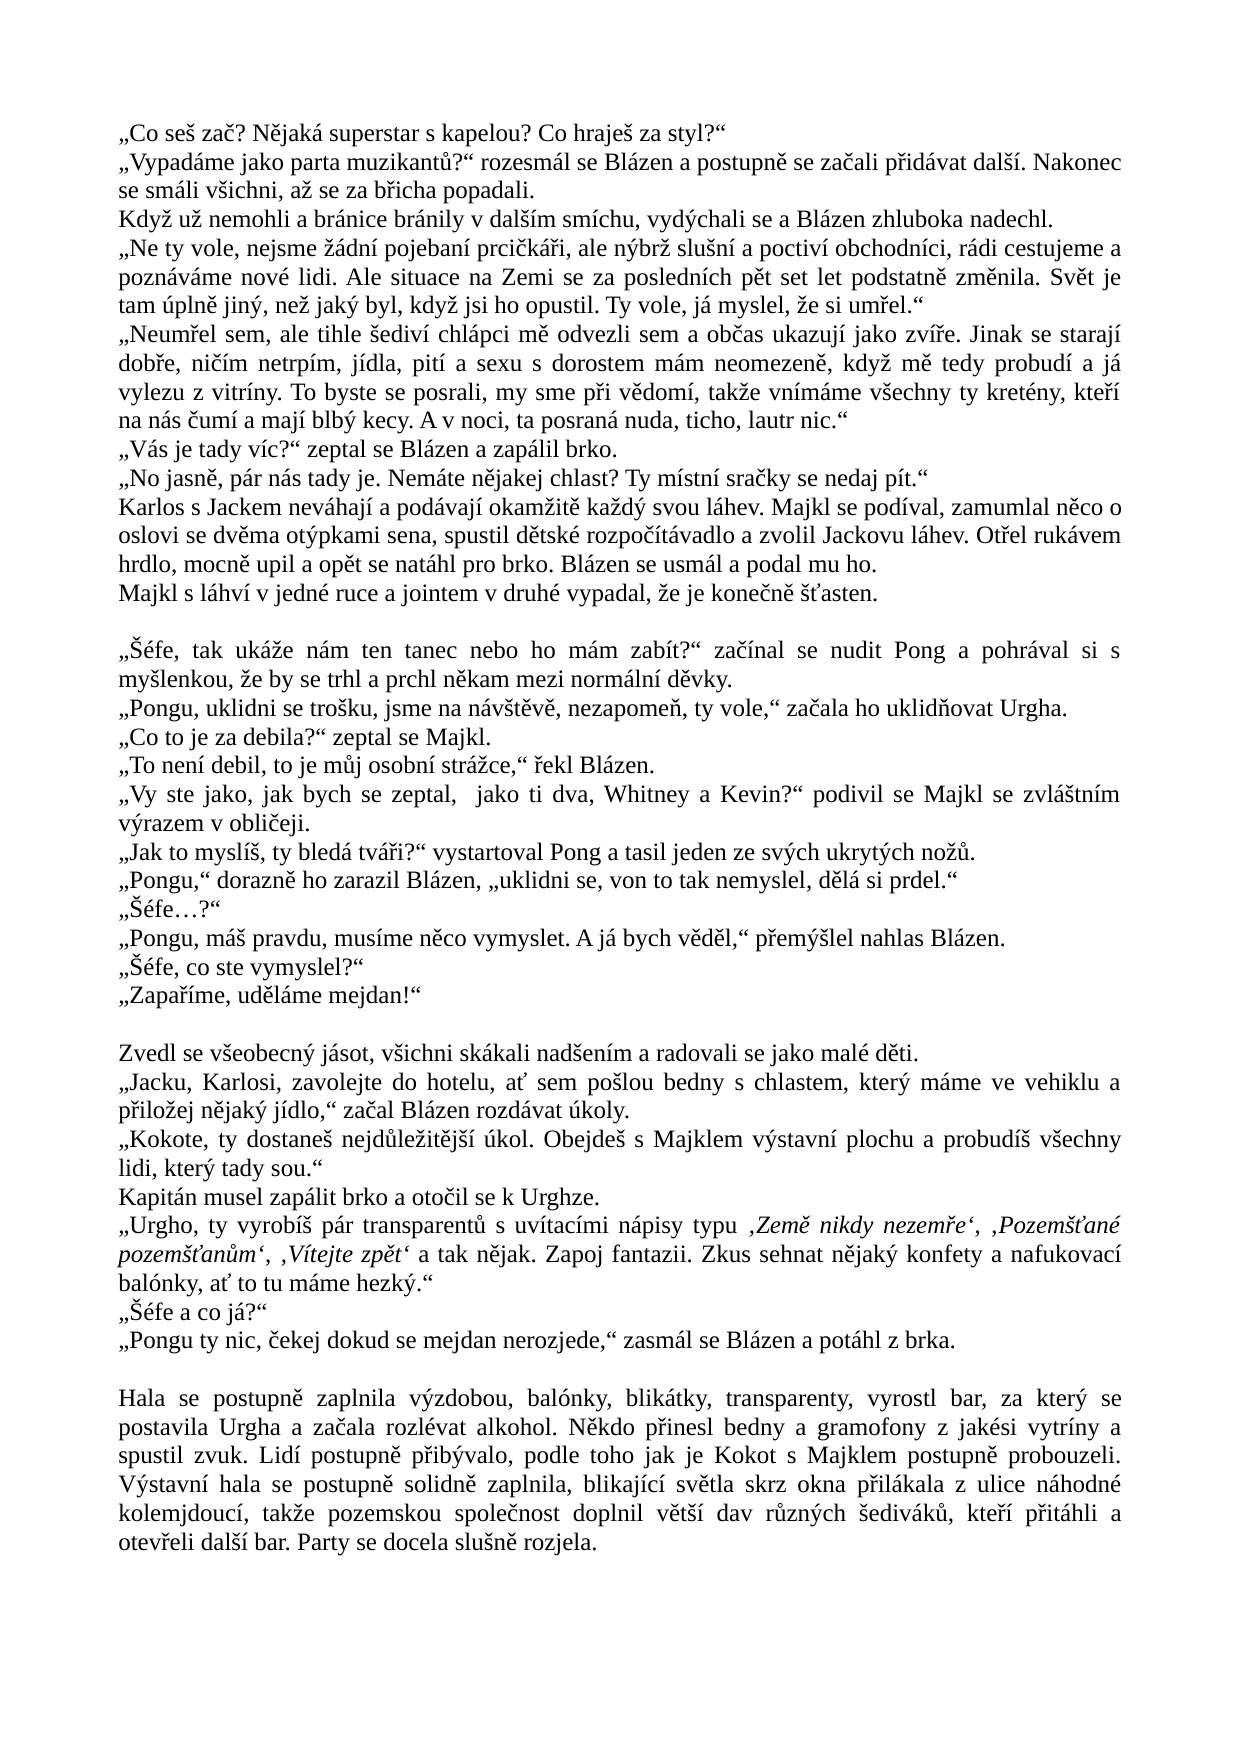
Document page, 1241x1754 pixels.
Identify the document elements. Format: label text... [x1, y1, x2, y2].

text „Co to je za debila?“ zeptal se Majkl. [118, 722, 1122, 751]
text „Neumřel sem, ale tihle šediví chlápci mě odvezli sem a občas ukazují jako zvíře. Jinak se starají dobře, ničím netrpím, jídla, pití a sexu s dorostem mám neomezeně, když mě tedy probudí a já vylezu z vitríny. To byste se posrali, my sme při vědomí, takže vnímáme všechny ty kretény, kteří na nás čumí a mají blbý kecy. A v noci, ta posraná nuda, ticho, lautr nic.“ [118, 319, 1122, 434]
text „Šéfe, co ste vymyslel?“ [118, 952, 1122, 981]
text „To není debil, to je můj osobní strážce,“ řekl Blázen. [118, 751, 1122, 779]
text „Pongu,“ dorazně ho zarazil Blázen, „uklidni se, von to tak nemyslel, dělá si prdel.“ [118, 866, 1122, 894]
text „Vás je tady víc?“ zeptal se Blázen a zapálil brko. [118, 434, 1122, 463]
text „Šéfe a co já?“ [118, 1297, 1122, 1326]
text „Zapaříme, uděláme mejdan!“ [118, 981, 1122, 1009]
text Karlos s Jackem neváhají a podávají okamžitě každý svou láhev. Majkl se podíval, zamumlal něco o oslovi se dvěma otýpkami sena, spustil dětské rozpočítávadlo a zvolil Jackovu láhev. Otřel rukávem hrdlo, mocně upil a opět se natáhl pro brko. Blázen se usmál a podal mu ho. [118, 492, 1122, 578]
text „Ne ty vole, nejsme žádní pojebaní prcičkáři, ale nýbrž slušní a poctiví obchodníci, rádi cestujeme a poznáváme nové lidi. Ale situace na Zemi se za posledních pět set let podstatně změnila. Svět je tam úplně jiný, než jaký byl, když jsi ho opustil. Ty vole, já myslel, že si umřel.“ [118, 233, 1122, 319]
text „Jacku, Karlosi, zavolejte do hotelu, ať sem pošlou bedny s chlastem, který máme ve vehiklu a přiložej nějaký jídlo,“ začal Blázen rozdávat úkoly. [118, 1067, 1122, 1124]
text „Kokote, ty dostaneš nejdůležitější úkol. Obejdeš s Majklem výstavní plochu a probudíš všechny lidi, který tady sou.“ [118, 1124, 1122, 1182]
text Majkl s láhví v jedné ruce a jointem v druhé vypadal, že je konečně šťasten. [118, 578, 1122, 607]
text Když už nemohli a bránice bránily v dalším smíchu, vydýchali se a Blázen zhluboka nadechl. [118, 204, 1122, 233]
text „Urgho, ty vyrobíš pár transparentů s uvítacími nápisy typu ‚Země nikdy nezemře‘, ‚Pozemšťané pozemšťanům‘, ‚Vítejte zpět‘ a tak nějak. Zapoj fantazii. Zkus sehnat nějaký konfety a nafukovací balónky, ať to tu máme hezký.“ [118, 1211, 1122, 1297]
text „Pongu, máš pravdu, musíme něco vymyslet. A já bych věděl,“ přemýšlel nahlas Blázen. [118, 923, 1122, 952]
text Hala se postupně zaplnila výzdobou, balónky, blikátky, transparenty, vyrostl bar, za který se postavila Urgha a začala rozlévat alkohol. Někdo přinesl bedny a gramofony z jakési vytríny a spustil zvuk. Lidí postupně přibývalo, podle toho jak je Kokot s Majklem postupně probouzeli. Výstavní hala se postupně solidně zaplnila, blikající světla skrz okna přilákala z ulice náhodné kolemjdoucí, takže pozemskou společnost doplnil větší dav různých šediváků, kteří přitáhli a otevřeli další bar. Party se docela slušně rozjela. [118, 1383, 1122, 1556]
text „Pongu ty nic, čekej dokud se mejdan nerozjede,“ zasmál se Blázen a potáhl z brka. [118, 1326, 1122, 1354]
text „Jak to myslíš, ty bledá tváři?“ vystartoval Pong a tasil jeden ze svých ukrytých nožů. [118, 837, 1122, 866]
text „Co seš zač? Nějaká superstar s kapelou? Co hraješ za styl?“ [118, 118, 1122, 147]
text „Vypadáme jako parta muzikantů?“ rozesmál se Blázen a postupně se začali přidávat další. Nakonec se smáli všichni, až se za břicha popadali. [118, 147, 1122, 204]
text Zvedl se všeobecný jásot, všichni skákali nadšením a radovali se jako malé děti. [118, 1038, 1122, 1067]
text „Vy ste jako, jak bych se zeptal, jako ti dva, Whitney a Kevin?“ podivil se Majkl se zvláštním výrazem v obličeji. [118, 779, 1122, 837]
text „Šéfe…?“ [118, 894, 1122, 923]
text „Pongu, uklidni se trošku, jsme na návštěvě, nezapomeň, ty vole,“ začala ho uklidňovat Urgha. [118, 693, 1122, 722]
text Kapitán musel zapálit brko a otočil se k Urghze. [118, 1182, 1122, 1211]
text „No jasně, pár nás tady je. Nemáte nějakej chlast? Ty místní sračky se nedaj pít.“ [118, 463, 1122, 492]
text „Šéfe, tak ukáže nám ten tanec nebo ho mám zabít?“ začínal se nudit Pong a pohrával si s myšlenkou, že by se trhl a prchl někam mezi normální děvky. [118, 636, 1122, 693]
